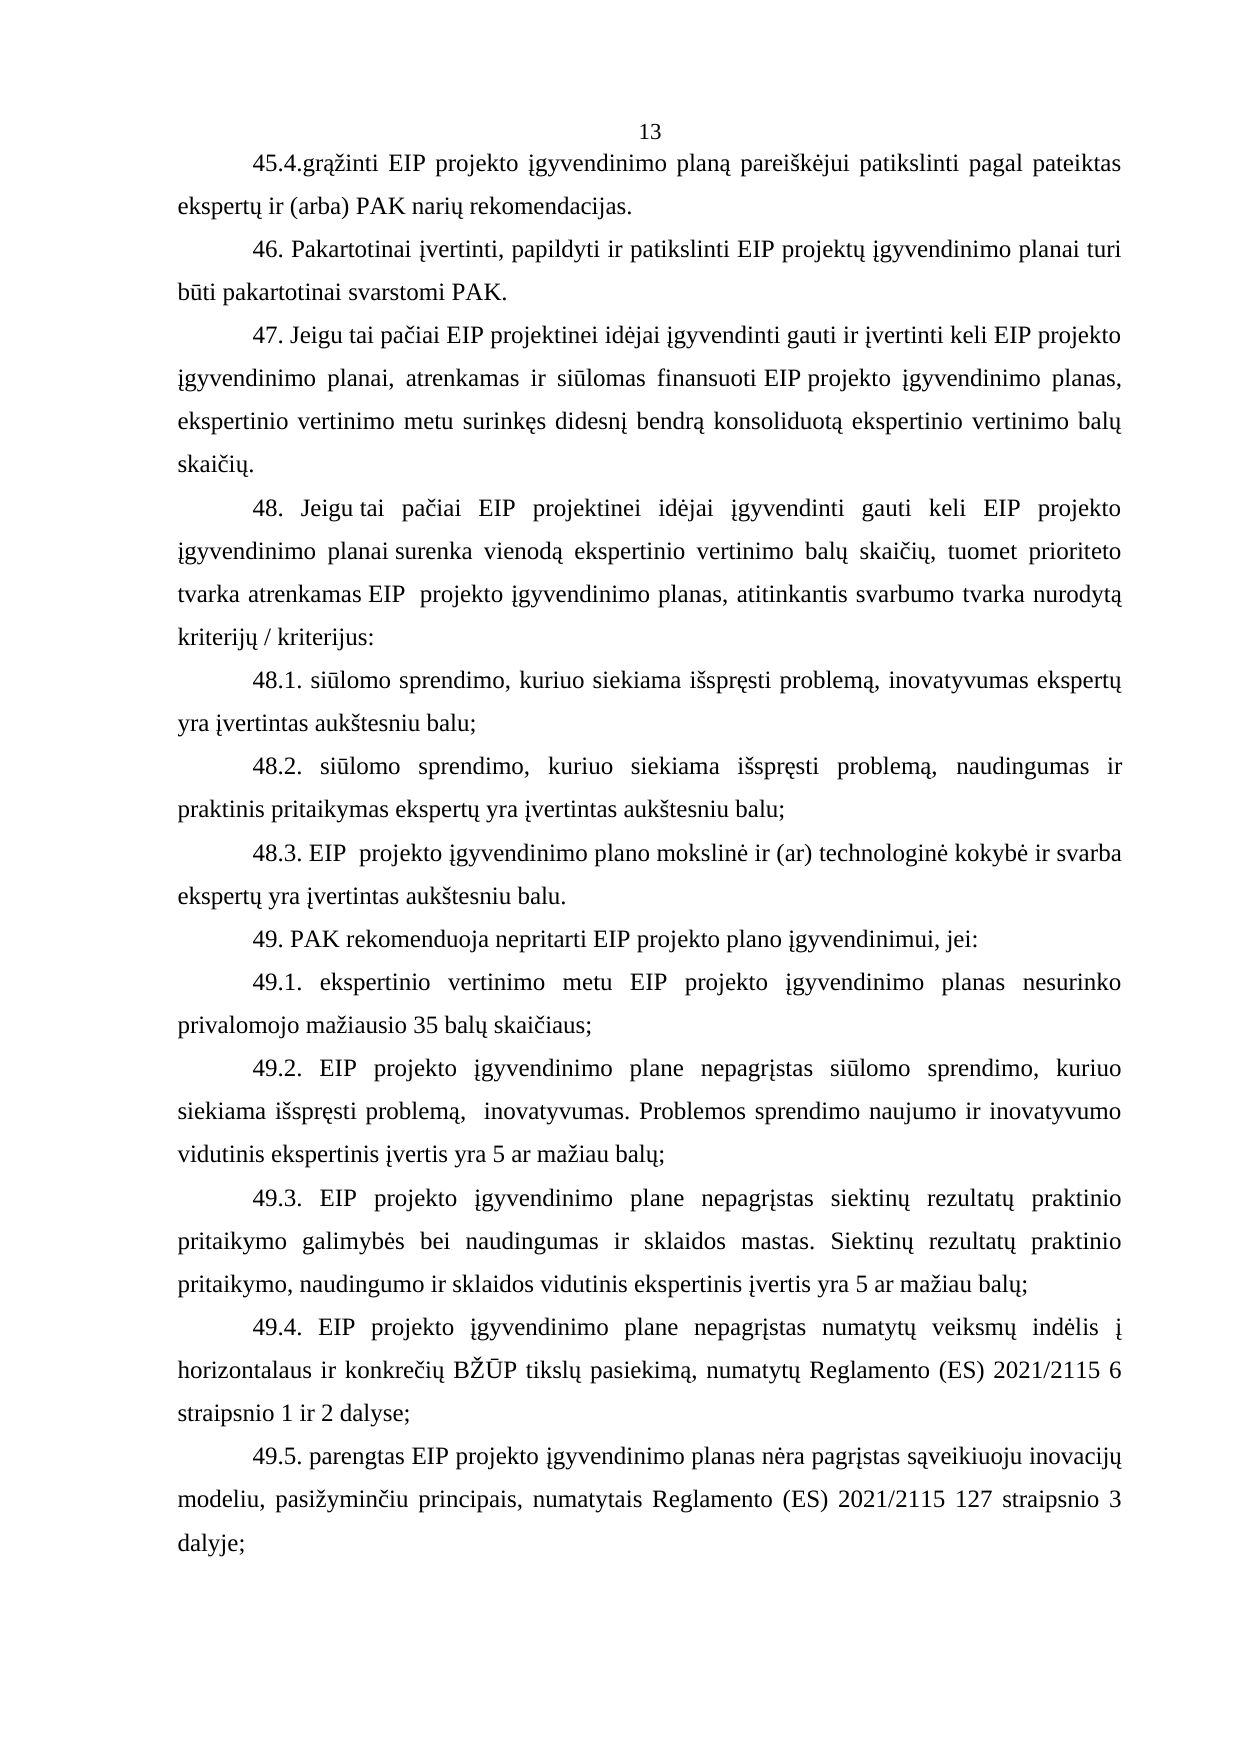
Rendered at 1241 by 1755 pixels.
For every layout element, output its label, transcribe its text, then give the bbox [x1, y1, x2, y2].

text 48.1. siūlomo sprendimo, kuriuo siekiama išspręsti problemą, inovatyvumas ekspertų yra įvertintas aukštesniu balu; [177, 665, 1122, 737]
text 49. PAK rekomenduoja nepritarti EIP projekto plano įgyvendinimui, jei: [177, 924, 1122, 953]
text 48.2. siūlomo sprendimo, kuriuo siekiama išspręsti problemą, naudingumas ir praktinis pritaikymas ekspertų yra įvertintas aukštesniu balu; [177, 751, 1122, 823]
text 49.5. parengtas EIP projekto įgyvendinimo planas nėra pagrįstas sąveikiuoju inovacijų modeliu, pasižyminčiu principais, numatytais Reglamento (ES) 2021/2115 127 straipsnio 3 dalyje; [177, 1441, 1122, 1556]
text 46. Pakartotinai įvertinti, papildyti ir patikslinti EIP projektų įgyvendinimo planai turi būti pakartotinai svarstomi PAK. [177, 234, 1122, 306]
text 48.3. EIP projekto įgyvendinimo plano mokslinė ir (ar) technologinė kokybė ir svarba ekspertų yra įvertintas aukštesniu balu. [177, 838, 1122, 909]
text 49.4. EIP projekto įgyvendinimo plane nepagrįstas numatytų veiksmų indėlis į horizontalaus ir konkrečių BŽŪP tikslų pasiekimą, numatytų Reglamento (ES) 2021/2115 6 straipsnio 1 ir 2 dalyse; [177, 1312, 1122, 1427]
text 48. Jeigu tai pačiai EIP projektinei idėjai įgyvendinti gauti keli EIP projekto įgyvendinimo planai surenka vienodą ekspertinio vertinimo balų skaičių, tuomet prioriteto tvarka atrenkamas EIP projekto įgyvendinimo planas, atitinkantis svarbumo tvarka nurodytą kriterijų / kriterijus: [177, 493, 1122, 651]
text 49.2. EIP projekto įgyvendinimo plane nepagrįstas siūlomo sprendimo, kuriuo siekiama išspręsti problemą, inovatyvumas. Problemos sprendimo naujumo ir inovatyvumo vidutinis ekspertinis įvertis yra 5 ar mažiau balų; [177, 1053, 1122, 1168]
text 47. Jeigu tai pačiai EIP projektinei idėjai įgyvendinti gauti ir įvertinti keli EIP projekto įgyvendinimo planai, atrenkamas ir siūlomas finansuoti EIP projekto įgyvendinimo planas, ekspertinio vertinimo metu surinkęs didesnį bendrą konsoliduotą ekspertinio vertinimo balų skaičių. [177, 320, 1122, 478]
text 45.4.grąžinti EIP projekto įgyvendinimo planą pareiškėjui patikslinti pagal pateiktas ekspertų ir (arba) PAK narių rekomendacijas. [177, 148, 1122, 219]
text 49.1. ekspertinio vertinimo metu EIP projekto įgyvendinimo planas nesurinko privalomojo mažiausio 35 balų skaičiaus; [177, 967, 1122, 1039]
text 49.3. EIP projekto įgyvendinimo plane nepagrįstas siektinų rezultatų praktinio pritaikymo galimybės bei naudingumas ir sklaidos mastas. Siektinų rezultatų praktinio pritaikymo, naudingumo ir sklaidos vidutinis ekspertinis įvertis yra 5 ar mažiau balų; [177, 1183, 1122, 1298]
